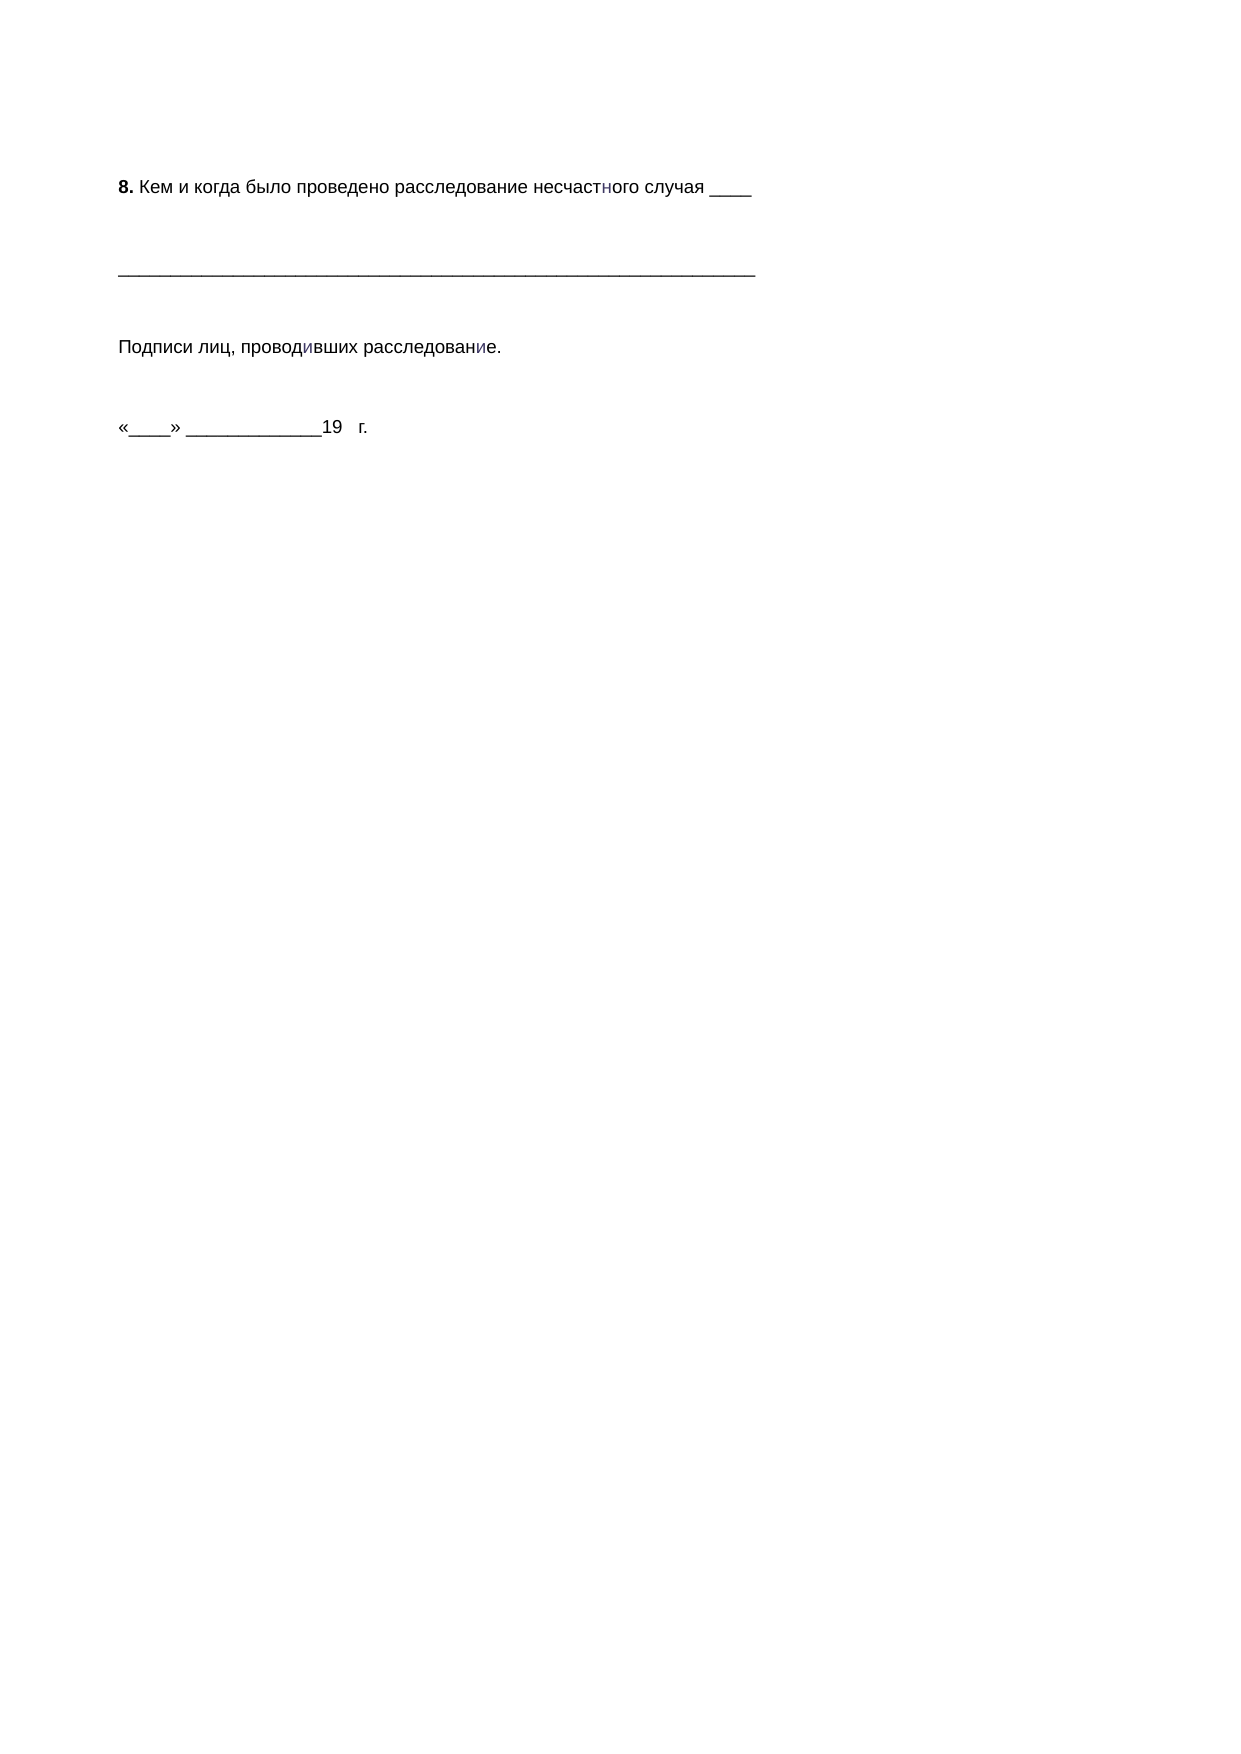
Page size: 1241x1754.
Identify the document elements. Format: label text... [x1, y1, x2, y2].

table_header 8. Кем и когда было проведено расследование несчастного случая ____ _____________________________________________________________ Подписи лиц, проводивших расследование. «____» _____________19 г. [118, 118, 921, 437]
table_cell [118, 437, 1122, 493]
table_header [921, 118, 1119, 437]
